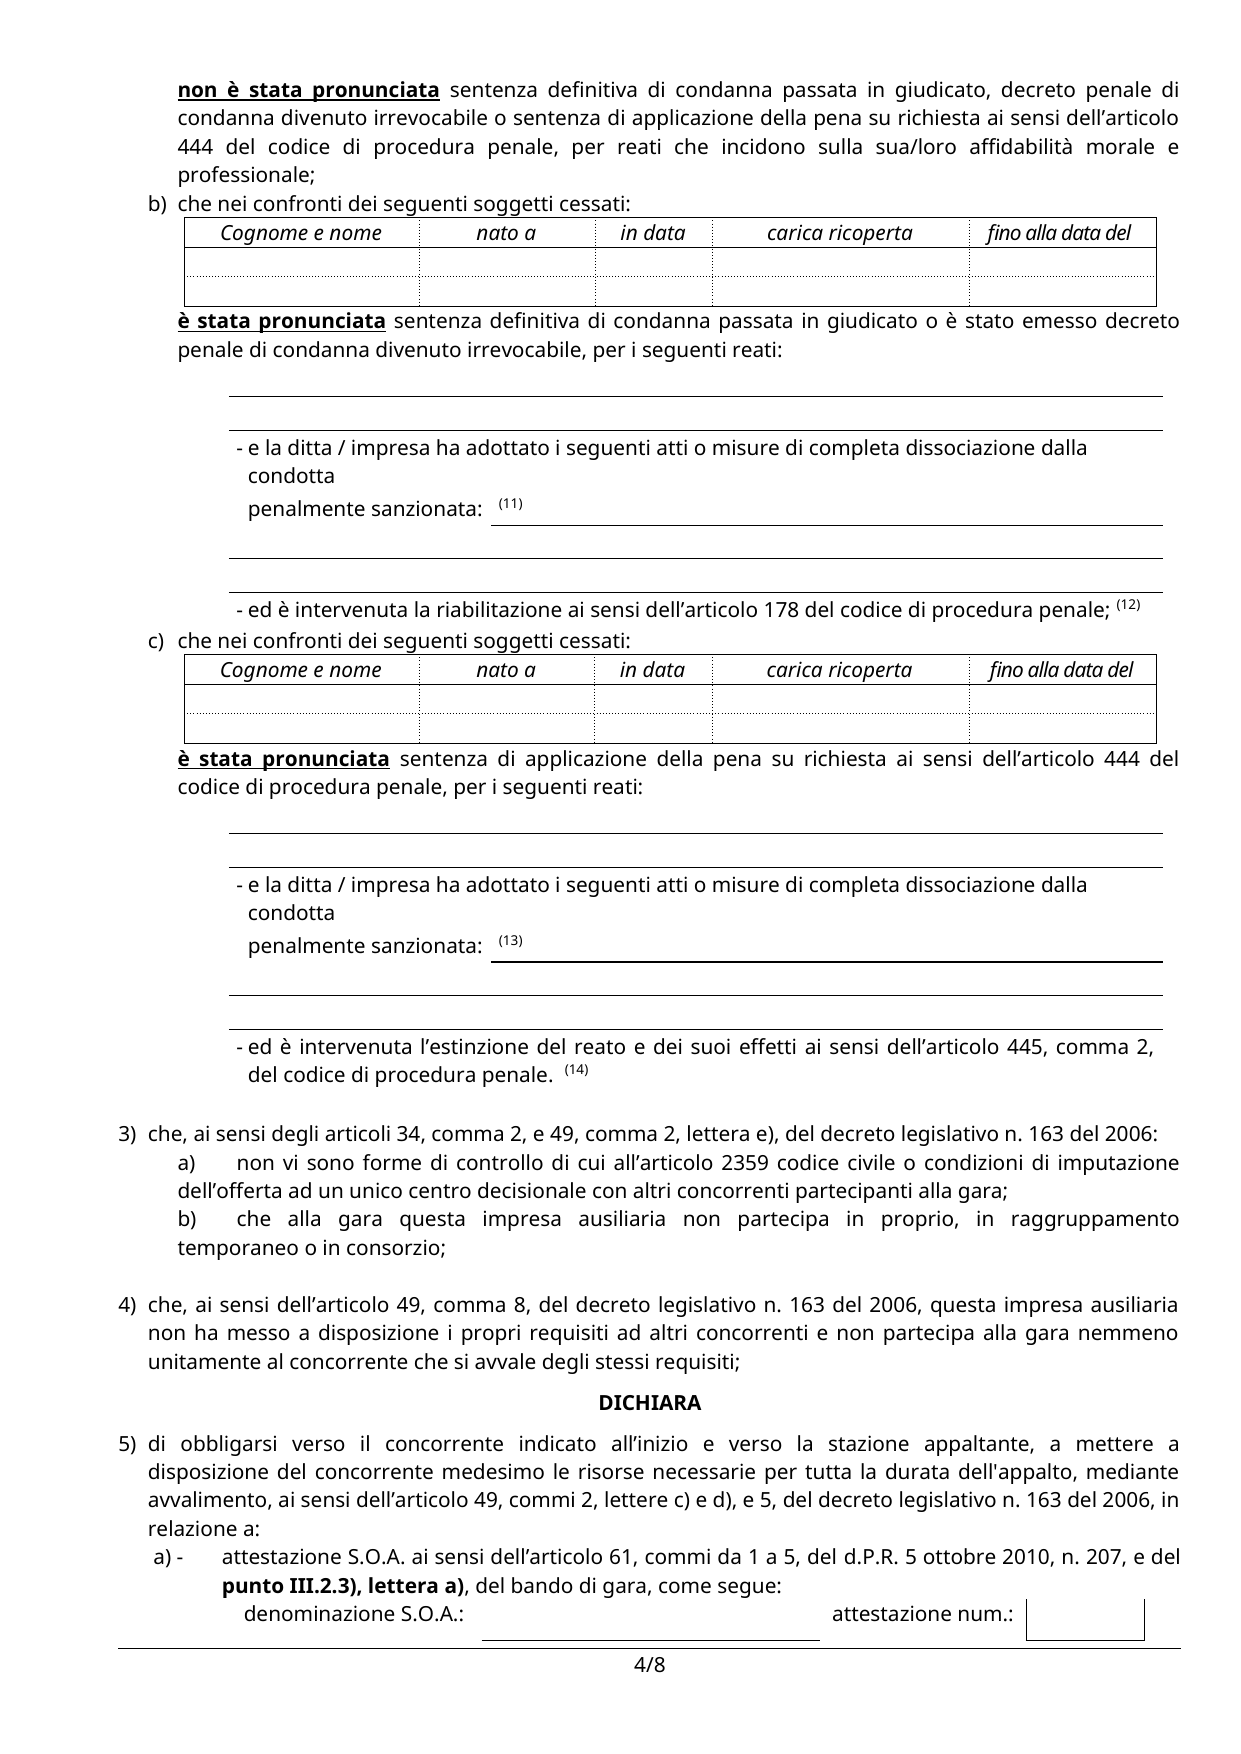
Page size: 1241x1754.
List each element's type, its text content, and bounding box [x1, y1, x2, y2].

table_header [229, 364, 1163, 396]
table_cell - ed è intervenuta l’estinzione del reato e dei suoi effetti ai sensi dell’articolo 445, comma 2, del codice di procedura penale. () [229, 1030, 1163, 1091]
text b) che alla gara questa impresa ausiliaria non partecipa in proprio, in raggruppamento temporaneo o in consorzio; [177, 1204, 1181, 1261]
table_cell [185, 961, 229, 995]
table_cell [185, 929, 229, 961]
table_cell [185, 396, 229, 430]
table_cell [229, 834, 1163, 867]
table_cell [229, 525, 1163, 558]
table_cell [185, 525, 229, 558]
table_cell () [491, 492, 1163, 524]
table_cell [712, 685, 969, 713]
table_header nato a [419, 218, 595, 247]
table_header attestazione num.: [820, 1599, 1026, 1640]
table_cell [185, 867, 229, 929]
table_header Cognome e nome [185, 218, 419, 247]
table_cell [185, 430, 229, 492]
table_cell [229, 996, 1163, 1029]
table_cell [595, 276, 713, 306]
table_cell [595, 685, 712, 713]
table_cell [419, 248, 595, 276]
table_cell [185, 248, 419, 276]
text 4) che, ai sensi dell’articolo 49, comma 8, del decreto legislativo n. 163 del 2006, questa impresa ausiliaria non ha messo a disposizione i propri requisiti ad altri concorrenti e non partecipa alla gara nemmeno unitamente al concorrente che si avvale degli stessi requisiti; [118, 1290, 1181, 1375]
table_header fino alla data del [969, 655, 1156, 684]
table_header [1027, 1599, 1144, 1640]
table_cell [229, 559, 1163, 592]
table_header nato a [419, 655, 595, 684]
table_header in data [595, 655, 712, 684]
table_cell [595, 713, 712, 743]
table_header fino alla data del [969, 218, 1156, 247]
table_cell [185, 276, 419, 306]
table_cell [185, 492, 229, 524]
table_cell penalmente sanzionata: [229, 492, 491, 524]
table_cell [185, 685, 419, 713]
table_cell - e la ditta / impresa ha adottato i seguenti atti o misure di completa dissociazione dalla condotta [229, 431, 1163, 492]
table_cell () [491, 929, 1163, 961]
table_header in data [595, 218, 713, 247]
text è stata pronunciata sentenza definitiva di condanna passata in giudicato o è stato emesso decreto penale di condanna divenuto irrevocabile, per i seguenti reati: [177, 307, 1181, 363]
table_cell [713, 248, 969, 276]
table_cell penalmente sanzionata: [229, 929, 491, 961]
table_cell [419, 713, 595, 743]
table_header [229, 801, 1163, 833]
table_cell [185, 1029, 229, 1091]
table_cell [185, 592, 229, 626]
table_cell [185, 558, 229, 592]
table_cell - e la ditta / impresa ha adottato i seguenti atti o misure di completa dissociazione dalla condotta [229, 868, 1163, 929]
table_cell [185, 833, 229, 867]
table_cell [969, 276, 1156, 306]
text 5) di obbligarsi verso il concorrente indicato all’inizio e verso la stazione appaltante, a mettere a disposizione del concorrente medesimo le risorse necessarie per tutta la durata dell'appalto, mediante avvalimento, ai sensi dell’articolo 49, commi 2, lettere c) e d), e 5, del decreto legislativo n. 163 del 2006, in relazione a: [118, 1429, 1181, 1542]
table_cell [185, 713, 419, 743]
text a) non vi sono forme di controllo di cui all’articolo 2359 codice civile o condizioni di imputazione dell’offerta ad un unico centro decisionale con altri concorrenti partecipanti alla gara; [177, 1148, 1181, 1204]
table_cell [969, 248, 1156, 276]
text a) - attestazione S.O.A. ai sensi dell’articolo 61, commi da 1 a 5, del d.P.R. 5 ottobre 2010, n. 207, e del punto III.2.3), lettera a), del bando di gara, come segue: [148, 1542, 1181, 1599]
table_cell [229, 397, 1163, 430]
table_header denominazione S.O.A.: [236, 1599, 482, 1640]
table_cell [969, 713, 1156, 743]
table_cell [712, 713, 969, 743]
table_cell [969, 685, 1156, 713]
table_header [482, 1599, 819, 1640]
text 3) che, ai sensi degli articoli 34, comma 2, e 49, comma 2, lettera e), del decreto legislativo n. 163 del 2006: [118, 1119, 1181, 1148]
text non è stata pronunciata sentenza definitiva di condanna passata in giudicato, decreto penale di condanna divenuto irrevocabile o sentenza di applicazione della pena su richiesta ai sensi dell’articolo 444 del codice di procedura penale, per reati che incidono sulla sua/loro affidabilità morale e professionale; [177, 75, 1181, 189]
table_header Cognome e nome [185, 655, 419, 684]
table_header carica ricoperta [712, 655, 969, 684]
table_cell - ed è intervenuta la riabilitazione ai sensi dell’articolo 178 del codice di procedura penale; () [229, 593, 1163, 626]
table_cell [713, 276, 969, 306]
text b) che nei confronti dei seguenti soggetti cessati: [148, 189, 1181, 217]
table_cell [229, 961, 1163, 995]
table_header carica ricoperta [713, 218, 969, 247]
text DICHIARA [118, 1388, 1181, 1416]
text c) che nei confronti dei seguenti soggetti cessati: [148, 626, 1181, 654]
table_cell [185, 995, 229, 1029]
table_header [185, 801, 229, 833]
table_cell [419, 276, 595, 306]
text è stata pronunciata sentenza di applicazione della pena su richiesta ai sensi dell’articolo 444 del codice di procedura penale, per i seguenti reati: [177, 744, 1181, 801]
table_header [185, 364, 229, 396]
table_cell [419, 685, 595, 713]
table_cell [595, 248, 713, 276]
